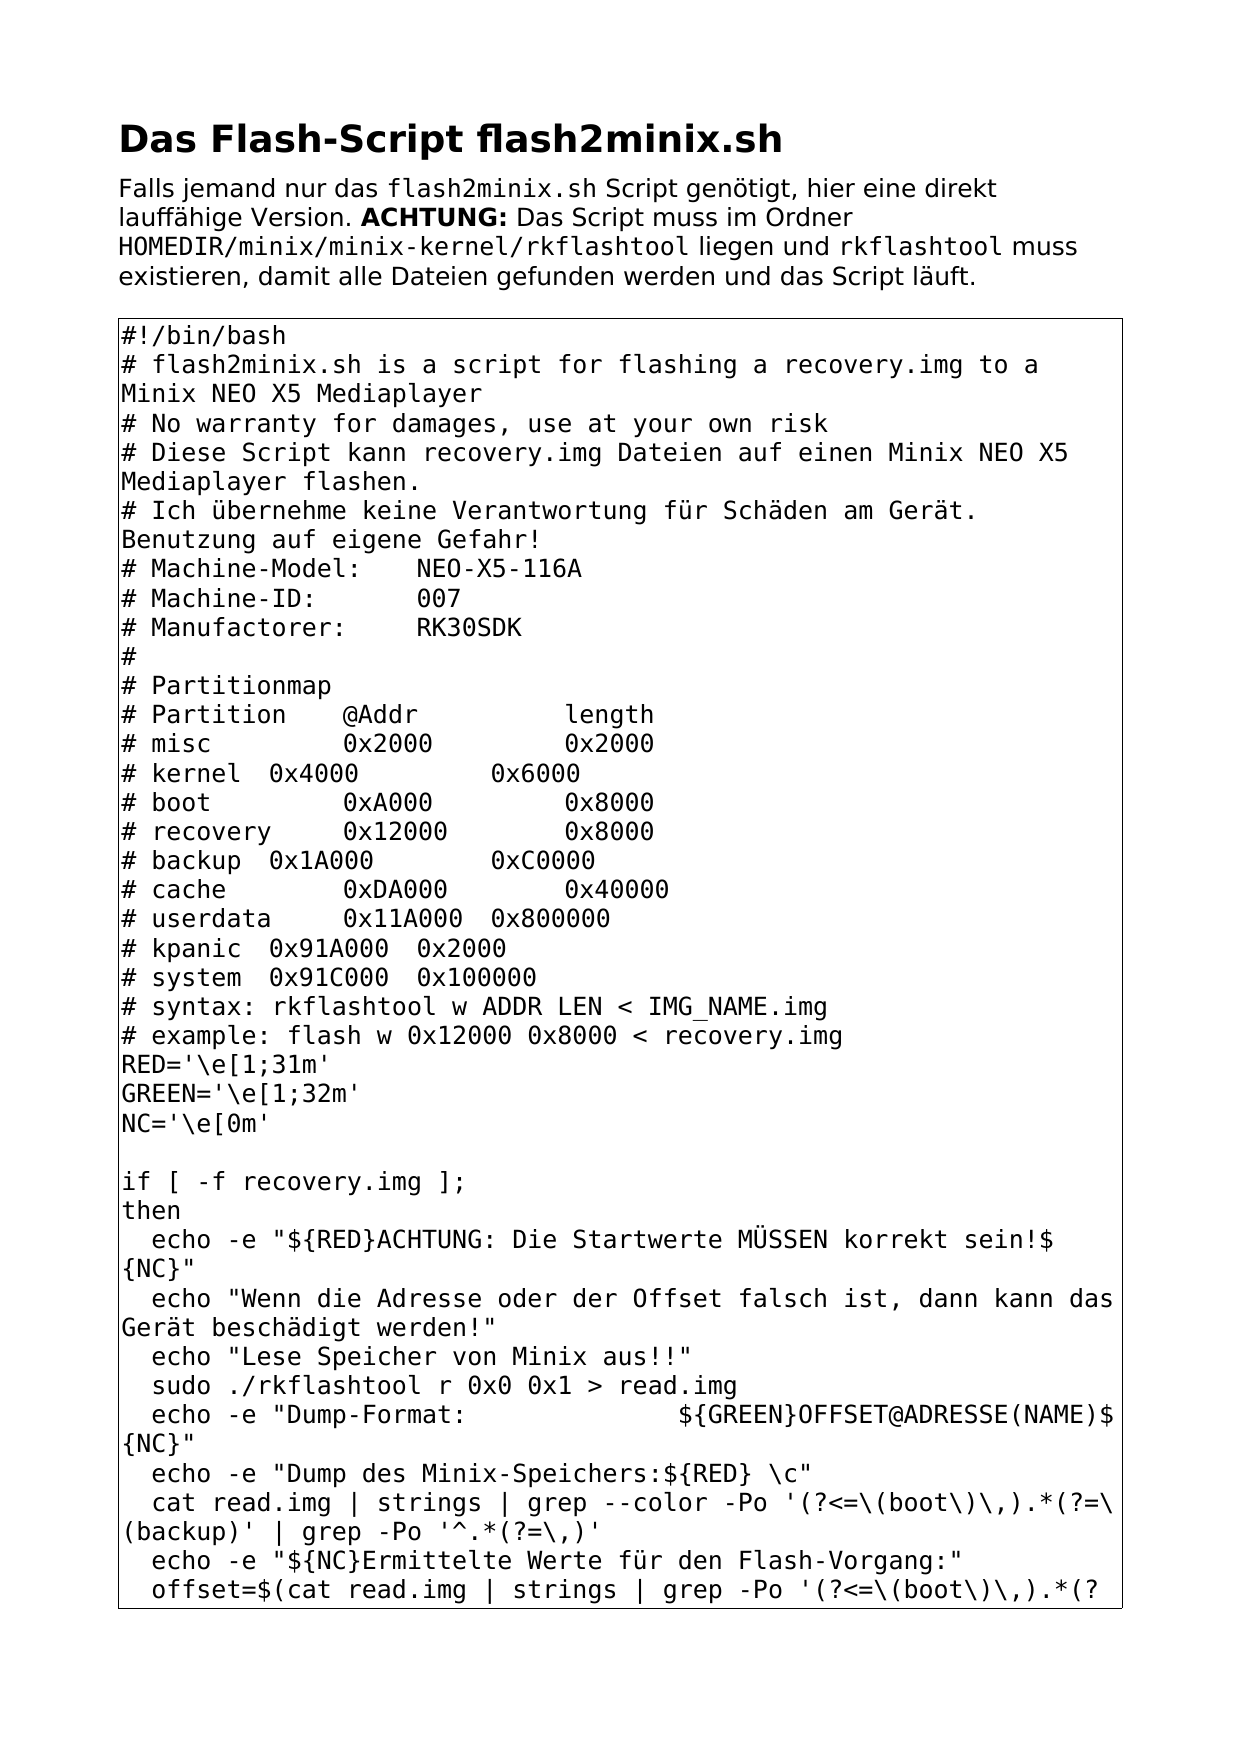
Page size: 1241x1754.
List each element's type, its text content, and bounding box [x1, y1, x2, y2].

subtitle Das Flash-Script flash2minix.sh [118, 118, 1122, 162]
table_header #!/bin/bash # flash2minix.sh is a script for flashing a recovery.img to a Minix NEO X5 Mediaplayer # No warranty for damages, use at your own risk # Diese Script kann recovery.img Dateien auf einen Minix NEO X5 Mediaplayer flashen. # Ich übernehme keine Verantwortung für Schäden am Gerät. Benutzung auf eigene Gefahr! # Machine-Model: NEO-X5-116A # Machine-ID: 007 # Manufactorer: RK30SDK # # Partitionmap # Partition @Addr length # misc 0x2000 0x2000 # kernel 0x4000 0x6000 # boot 0xA000 0x8000 # recovery 0x12000 0x8000 # backup 0x1A000 0xC0000 # cache 0xDA000 0x40000 # userdata 0x11A000 0x800000 # kpanic 0x91A000 0x2000 # system 0x91C000 0x100000 # syntax: rkflashtool w ADDR LEN < IMG_NAME.img # example: flash w 0x12000 0x8000 < recovery.img RED='\e[1;31m' GREEN='\e[1;32m' NC='\e[0m' if [ -f recovery.img ]; then echo -e "${RED}ACHTUNG: Die Startwerte MÜSSEN korrekt sein!${NC}" echo "Wenn die Adresse oder der Offset falsch ist, dann kann das Gerät beschädigt werden!" echo "Lese Speicher von Minix aus!!" sudo ./rkflashtool r 0x0 0x1 > read.img echo -e "Dump-Format: ${GREEN}OFFSET@ADRESSE(NAME)${NC}" echo -e "Dump des Minix-Speichers:${RED} \c" cat read.img | strings | grep --color -Po '(?<=\(boot\)\,).*(?=\(backup)' | grep -Po '^.*(?=\,)' echo -e "${NC}Ermittelte Werte für den Flash-Vorgang:" offset=$(cat read.img | strings | grep -Po '(?<=\(boot\)\,).*(? [119, 319, 1122, 1607]
text Falls jemand nur das flash2minix.sh Script genötigt, hier eine direkt lauffähige Version. ACHTUNG: Das Script muss im Ordner HOMEDIR/minix/minix-kernel/rkflashtool liegen und rkflashtool muss existieren, damit alle Dateien gefunden werden und das Script läuft. [118, 174, 1122, 291]
